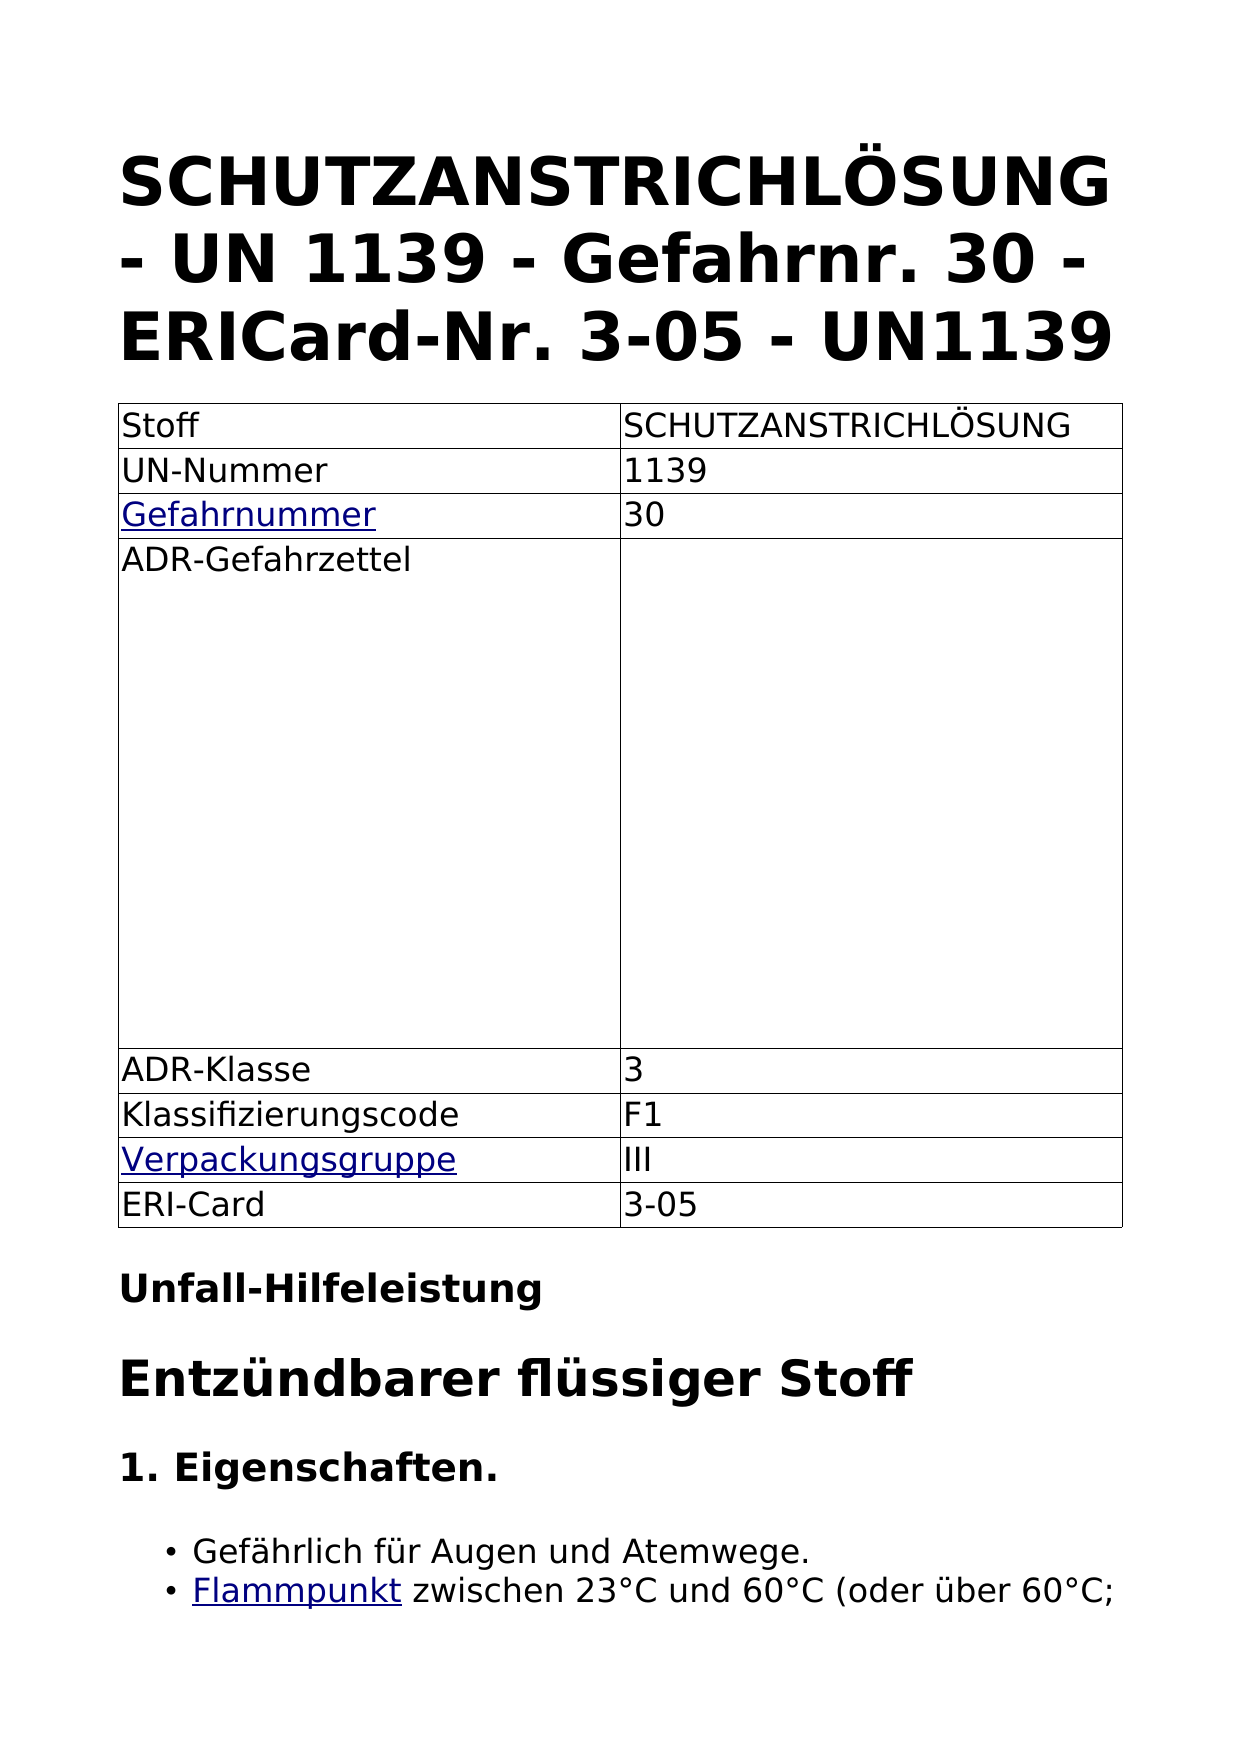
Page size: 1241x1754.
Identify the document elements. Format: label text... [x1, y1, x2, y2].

table_header Stoff [119, 404, 620, 448]
table_cell Klassifizierungscode [119, 1094, 620, 1137]
subtitle 1. Eigenschaften. [118, 1445, 1122, 1490]
table_cell UN-Nummer [119, 449, 620, 493]
table_header SCHUTZANSTRICHLÖSUNG [621, 404, 1122, 448]
table_cell ERI-Card [119, 1183, 620, 1227]
table_cell Verpackungsgruppe [119, 1138, 620, 1182]
list Gefährlich für Augen und Atemwege. [177, 1532, 1122, 1571]
table_cell III [621, 1138, 1122, 1182]
subtitle SCHUTZANSTRICHLÖSUNG - UN 1139 - Gefahrnr. 30 - ERICard-Nr. 3-05 - UN1139 [118, 143, 1122, 376]
table_cell 30 [621, 494, 1122, 538]
list Flammpunkt zwischen 23°C und 60°C (oder über 60°C; [177, 1571, 1122, 1610]
subtitle Unfall-Hilfeleistung [118, 1267, 1122, 1312]
table_cell 3-05 [621, 1183, 1122, 1227]
table_cell ADR-Gefahrzettel [119, 539, 620, 1048]
table_cell Gefahrnummer [119, 494, 620, 538]
table_cell 3 [621, 1049, 1122, 1092]
table_cell 1139 [621, 449, 1122, 493]
table_cell F1 [621, 1094, 1122, 1137]
subtitle Entzündbarer flüssiger Stoff [118, 1349, 1122, 1408]
table_cell [621, 539, 1122, 1048]
table_cell ADR-Klasse [119, 1049, 620, 1092]
